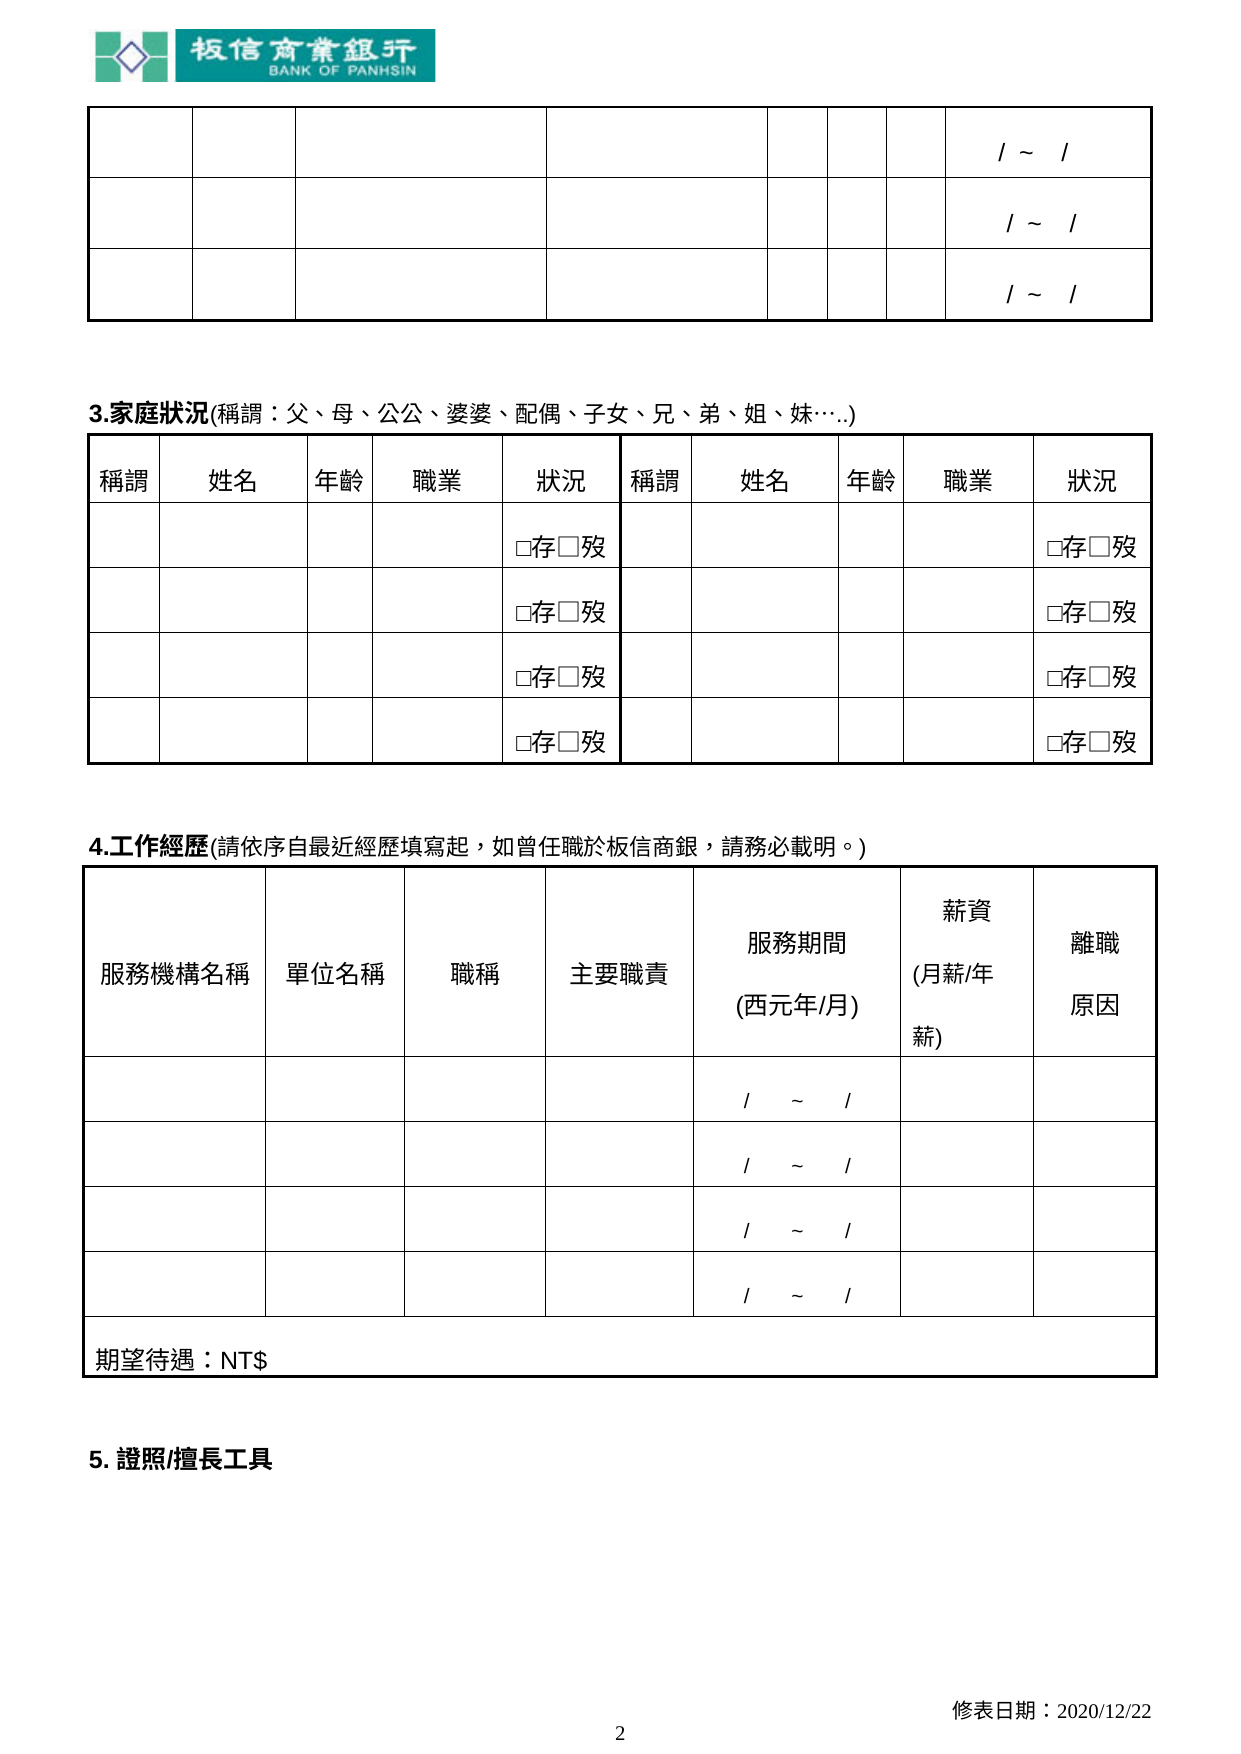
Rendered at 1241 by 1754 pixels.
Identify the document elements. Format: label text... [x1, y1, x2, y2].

table_header 稱謂 [90, 436, 159, 502]
table_cell [839, 698, 903, 762]
table_cell [622, 568, 691, 632]
table_cell [692, 503, 838, 567]
table_cell [373, 503, 502, 567]
table_cell [160, 633, 307, 697]
table_cell [85, 1122, 265, 1186]
table_cell [901, 1187, 1033, 1251]
table_cell [405, 1252, 545, 1316]
table_header 年齡 [308, 436, 372, 502]
table_cell [160, 503, 307, 567]
table_cell [85, 1057, 265, 1121]
table_cell [887, 178, 945, 248]
table_header 職業 [373, 436, 502, 502]
table_cell [90, 568, 159, 632]
table_cell [90, 249, 192, 319]
table_cell [405, 1057, 545, 1121]
table_header 職稱 [405, 868, 545, 1056]
table_cell [1034, 1187, 1155, 1251]
table_cell [547, 249, 767, 319]
table_header 姓名 [160, 436, 307, 502]
table_header 狀況 [1034, 436, 1150, 502]
table_cell □存□歿 [503, 568, 619, 632]
table_cell [768, 249, 827, 319]
table_cell [308, 503, 372, 567]
table_cell [308, 568, 372, 632]
table_cell / ~ / [694, 1252, 900, 1316]
table_cell [1034, 1057, 1155, 1121]
table_cell [373, 633, 502, 697]
table_header 薪資 (月薪/年薪) [901, 868, 1033, 1056]
text 4.工作經歷(請依序自最近經歷填寫起，如曾任職於板信商銀，請務必載明。) [89, 803, 1152, 865]
table_cell 期望待遇：NT$ [85, 1317, 1155, 1375]
table_cell [901, 1252, 1033, 1316]
table_header 單位名稱 [266, 868, 404, 1056]
table_cell [622, 503, 691, 567]
table_cell [308, 633, 372, 697]
table_cell [904, 568, 1033, 632]
table_header 姓名 [692, 436, 838, 502]
table_cell [90, 698, 159, 762]
table_header 服務期間 (西元年/月) [694, 868, 900, 1056]
table_cell [85, 1187, 265, 1251]
table_cell □存□歿 [503, 503, 619, 567]
table_cell [373, 568, 502, 632]
table_cell [296, 178, 546, 248]
table_cell [90, 108, 192, 177]
table_cell / ~ / [946, 249, 1150, 319]
table_cell □存□歿 [1034, 503, 1150, 567]
table_cell [193, 249, 295, 319]
table_cell [405, 1122, 545, 1186]
table_cell [622, 633, 691, 697]
table_cell [839, 503, 903, 567]
table_cell / ~ / [694, 1057, 900, 1121]
table_cell [901, 1122, 1033, 1186]
table_cell [266, 1122, 404, 1186]
table_cell [90, 503, 159, 567]
table_cell [901, 1057, 1033, 1121]
table_cell [692, 633, 838, 697]
table_cell [546, 1122, 693, 1186]
table_cell / ~ / [694, 1187, 900, 1251]
table_cell [90, 633, 159, 697]
table_cell [308, 698, 372, 762]
table_cell □存□歿 [503, 698, 619, 762]
table_cell [160, 698, 307, 762]
table_cell [405, 1187, 545, 1251]
table_cell [622, 698, 691, 762]
table_cell [768, 108, 827, 177]
table_cell [373, 698, 502, 762]
table_header 服務機構名稱 [85, 868, 265, 1056]
table_cell [90, 178, 192, 248]
table_cell [266, 1252, 404, 1316]
table_header 主要職責 [546, 868, 693, 1056]
table_header 狀況 [503, 436, 619, 502]
table_cell □存□歿 [1034, 698, 1150, 762]
table_cell [1034, 1252, 1155, 1316]
table_cell [85, 1252, 265, 1316]
table_cell [1034, 1122, 1155, 1186]
table_header 年齡 [839, 436, 903, 502]
table_cell [546, 1187, 693, 1251]
table_cell □存□歿 [1034, 633, 1150, 697]
table_cell [904, 503, 1033, 567]
table_cell [193, 178, 295, 248]
table_cell [692, 698, 838, 762]
table_cell [547, 108, 767, 177]
table_cell [904, 698, 1033, 762]
table_header 職業 [904, 436, 1033, 502]
table_cell / ~ / [946, 108, 1150, 177]
table_header 離職 原因 [1034, 868, 1155, 1056]
table_cell □存□歿 [503, 633, 619, 697]
table_cell □存□歿 [1034, 568, 1150, 632]
table_cell / ~ / [694, 1122, 900, 1186]
table_cell [546, 1252, 693, 1316]
table_cell [768, 178, 827, 248]
table_cell / ~ / [946, 178, 1150, 248]
table_cell [828, 108, 886, 177]
table_cell [839, 633, 903, 697]
table_cell [547, 178, 767, 248]
table_cell [296, 108, 546, 177]
table_cell [266, 1187, 404, 1251]
table_cell [839, 568, 903, 632]
table_cell [828, 249, 886, 319]
text 5. 證照/擅長工具 [89, 1416, 1152, 1478]
table_cell [193, 108, 295, 177]
table_cell [546, 1057, 693, 1121]
table_header 稱謂 [622, 436, 691, 502]
table_cell [266, 1057, 404, 1121]
table_cell [887, 108, 945, 177]
table_cell [828, 178, 886, 248]
table_cell [692, 568, 838, 632]
table_cell [160, 568, 307, 632]
table_cell [296, 249, 546, 319]
table_cell [904, 633, 1033, 697]
text 3.家庭狀況(稱謂：父、母、公公、婆婆、配偶、子女、兄、弟、姐、妹…..) [89, 370, 1152, 432]
table_cell [887, 249, 945, 319]
